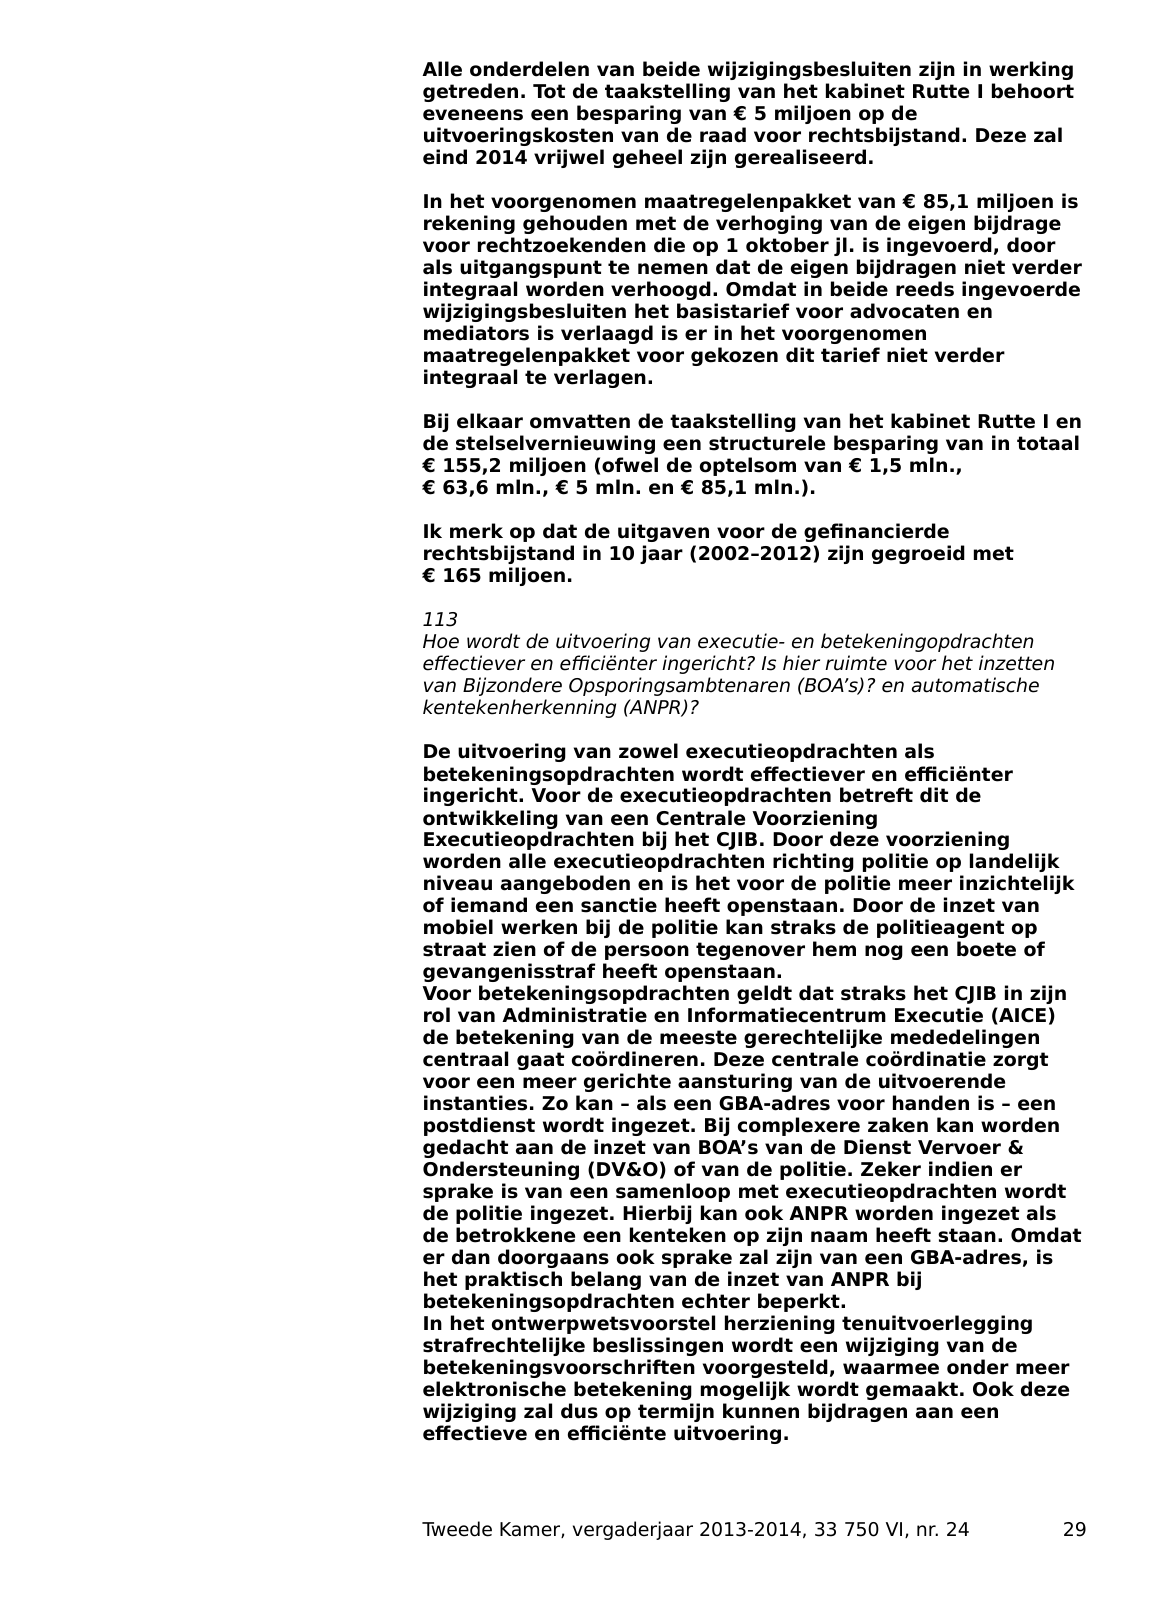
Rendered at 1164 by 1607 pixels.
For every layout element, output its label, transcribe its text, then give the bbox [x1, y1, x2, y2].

text In het ontwerpwetsvoorstel herziening tenuitvoerlegging strafrechtelijke beslissingen wordt een wijziging van de betekeningsvoorschriften voorgesteld, waarmee onder meer elektronische betekening mogelijk wordt gemaakt. Ook deze wijziging zal dus op termijn kunnen bijdragen aan een effectieve en efficiënte uitvoering. [422, 1313, 1087, 1445]
text Alle onderdelen van beide wijzigingsbesluiten zijn in werking getreden. Tot de taakstelling van het kabinet Rutte I behoort eveneens een besparing van € 5 miljoen op de uitvoeringskosten van de raad voor rechtsbijstand. Deze zal eind 2014 vrijwel geheel zijn gerealiseerd. [422, 59, 1087, 169]
text De uitvoering van zowel executieopdrachten als betekeningsopdrachten wordt effectiever en efficiënter ingericht. Voor de executieopdrachten betreft dit de ontwikkeling van een Centrale Voorziening Executieopdrachten bij het CJIB. Door deze voorziening worden alle executieopdrachten richting politie op landelijk niveau aangeboden en is het voor de politie meer inzichtelijk of iemand een sanctie heeft openstaan. Door de inzet van mobiel werken bij de politie kan straks de politieagent op straat zien of de persoon tegenover hem nog een boete of gevangenisstraf heeft openstaan. [422, 741, 1087, 983]
text Bij elkaar omvatten de taakstelling van het kabinet Rutte I en de stelselvernieuwing een structurele besparing van in totaal € 155,2 miljoen (ofwel de optelsom van € 1,5 mln., € 63,6 mln., € 5 mln. en € 85,1 mln.). [422, 411, 1087, 499]
text Ik merk op dat de uitgaven voor de gefinancierde rechtsbijstand in 10 jaar (2002–2012) zijn gegroeid met € 165 miljoen. [422, 521, 1087, 587]
text Hoe wordt de uitvoering van executie- en betekeningopdrachten effectiever en efficiënter ingericht? Is hier ruimte voor het inzetten van Bijzondere Opsporingsambtenaren (BOA’s)? en automatische kentekenherkenning (ANPR)? [422, 631, 1087, 719]
text Voor betekeningsopdrachten geldt dat straks het CJIB in zijn rol van Administratie en Informatiecentrum Executie (AICE) de betekening van de meeste gerechtelijke mededelingen centraal gaat coördineren. Deze centrale coördinatie zorgt voor een meer gerichte aansturing van de uitvoerende instanties. Zo kan – als een GBA-adres voor handen is – een postdienst wordt ingezet. Bij complexere zaken kan worden gedacht aan de inzet van BOA’s van de Dienst Vervoer & Ondersteuning (DV&O) of van de politie. Zeker indien er sprake is van een samenloop met executieopdrachten wordt de politie ingezet. Hierbij kan ook ANPR worden ingezet als de betrokkene een kenteken op zijn naam heeft staan. Omdat er dan doorgaans ook sprake zal zijn van een GBA-adres, is het praktisch belang van de inzet van ANPR bij betekeningsopdrachten echter beperkt. [422, 983, 1087, 1313]
text In het voorgenomen maatregelenpakket van € 85,1 miljoen is rekening gehouden met de verhoging van de eigen bijdrage voor rechtzoekenden die op 1 oktober jl. is ingevoerd, door als uitgangspunt te nemen dat de eigen bijdragen niet verder integraal worden verhoogd. Omdat in beide reeds ingevoerde wijzigingsbesluiten het basistarief voor advocaten en mediators is verlaagd is er in het voorgenomen maatregelenpakket voor gekozen dit tarief niet verder integraal te verlagen. [422, 191, 1087, 389]
text 113 [422, 609, 1087, 631]
